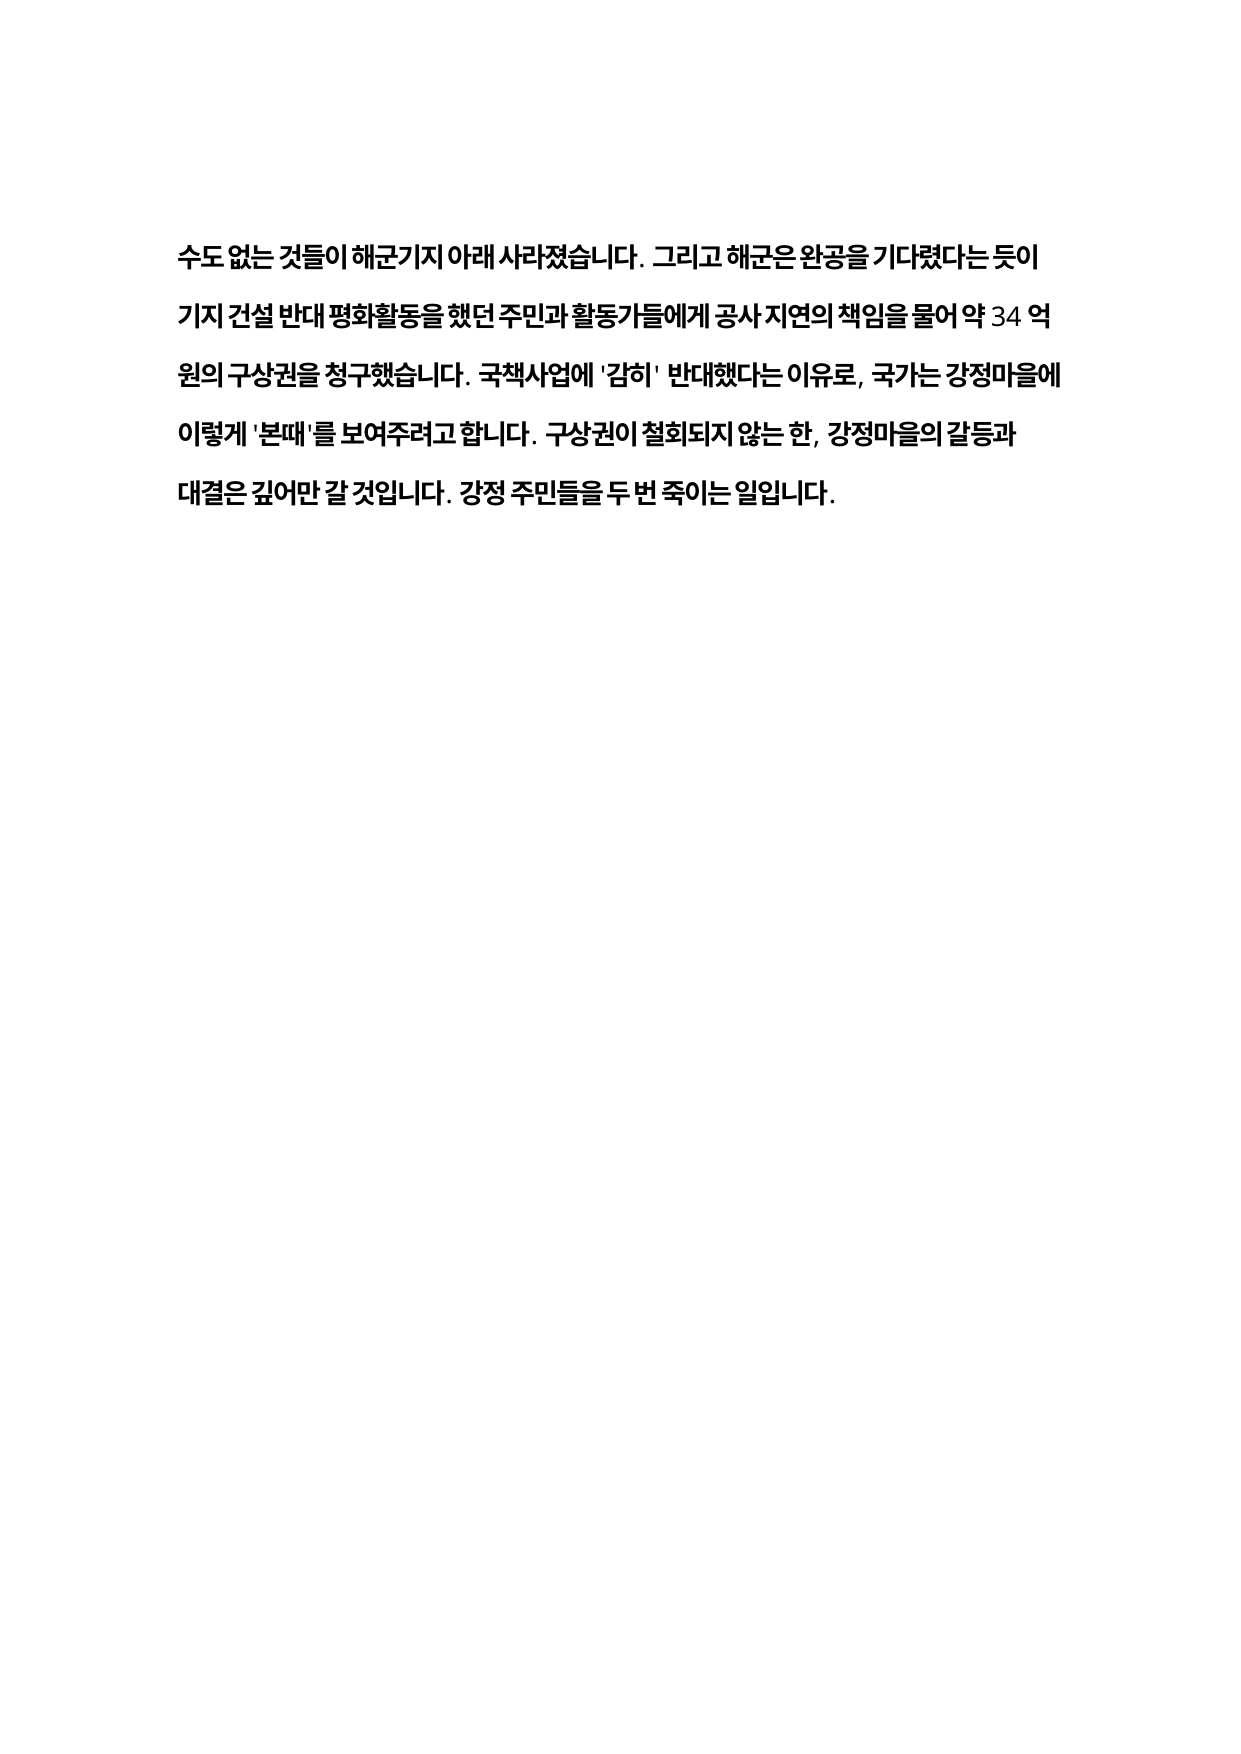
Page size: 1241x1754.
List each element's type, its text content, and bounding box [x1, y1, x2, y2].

text 수도 없는 것들이 해군기지 아래 사라졌습니다. 그리고 해군은 완공을 기다렸다는 듯이 기지 건설 반대 평화활동을 했던 주민과 활동가들에게 공사 지연의 책임을 물어 약 34억 원의 구상권을 청구했습니다. 국책사업에 '감히' 반대했다는 이유로, 국가는 강정마을에 이렇게 '본때'를 보여주려고 합니다. 구상권이 철회되지 않는 한, 강정마을의 갈등과 대결은 깊어만 갈 것입니다. 강정 주민들을 두 번 죽이는 일입니다. [177, 236, 1063, 511]
